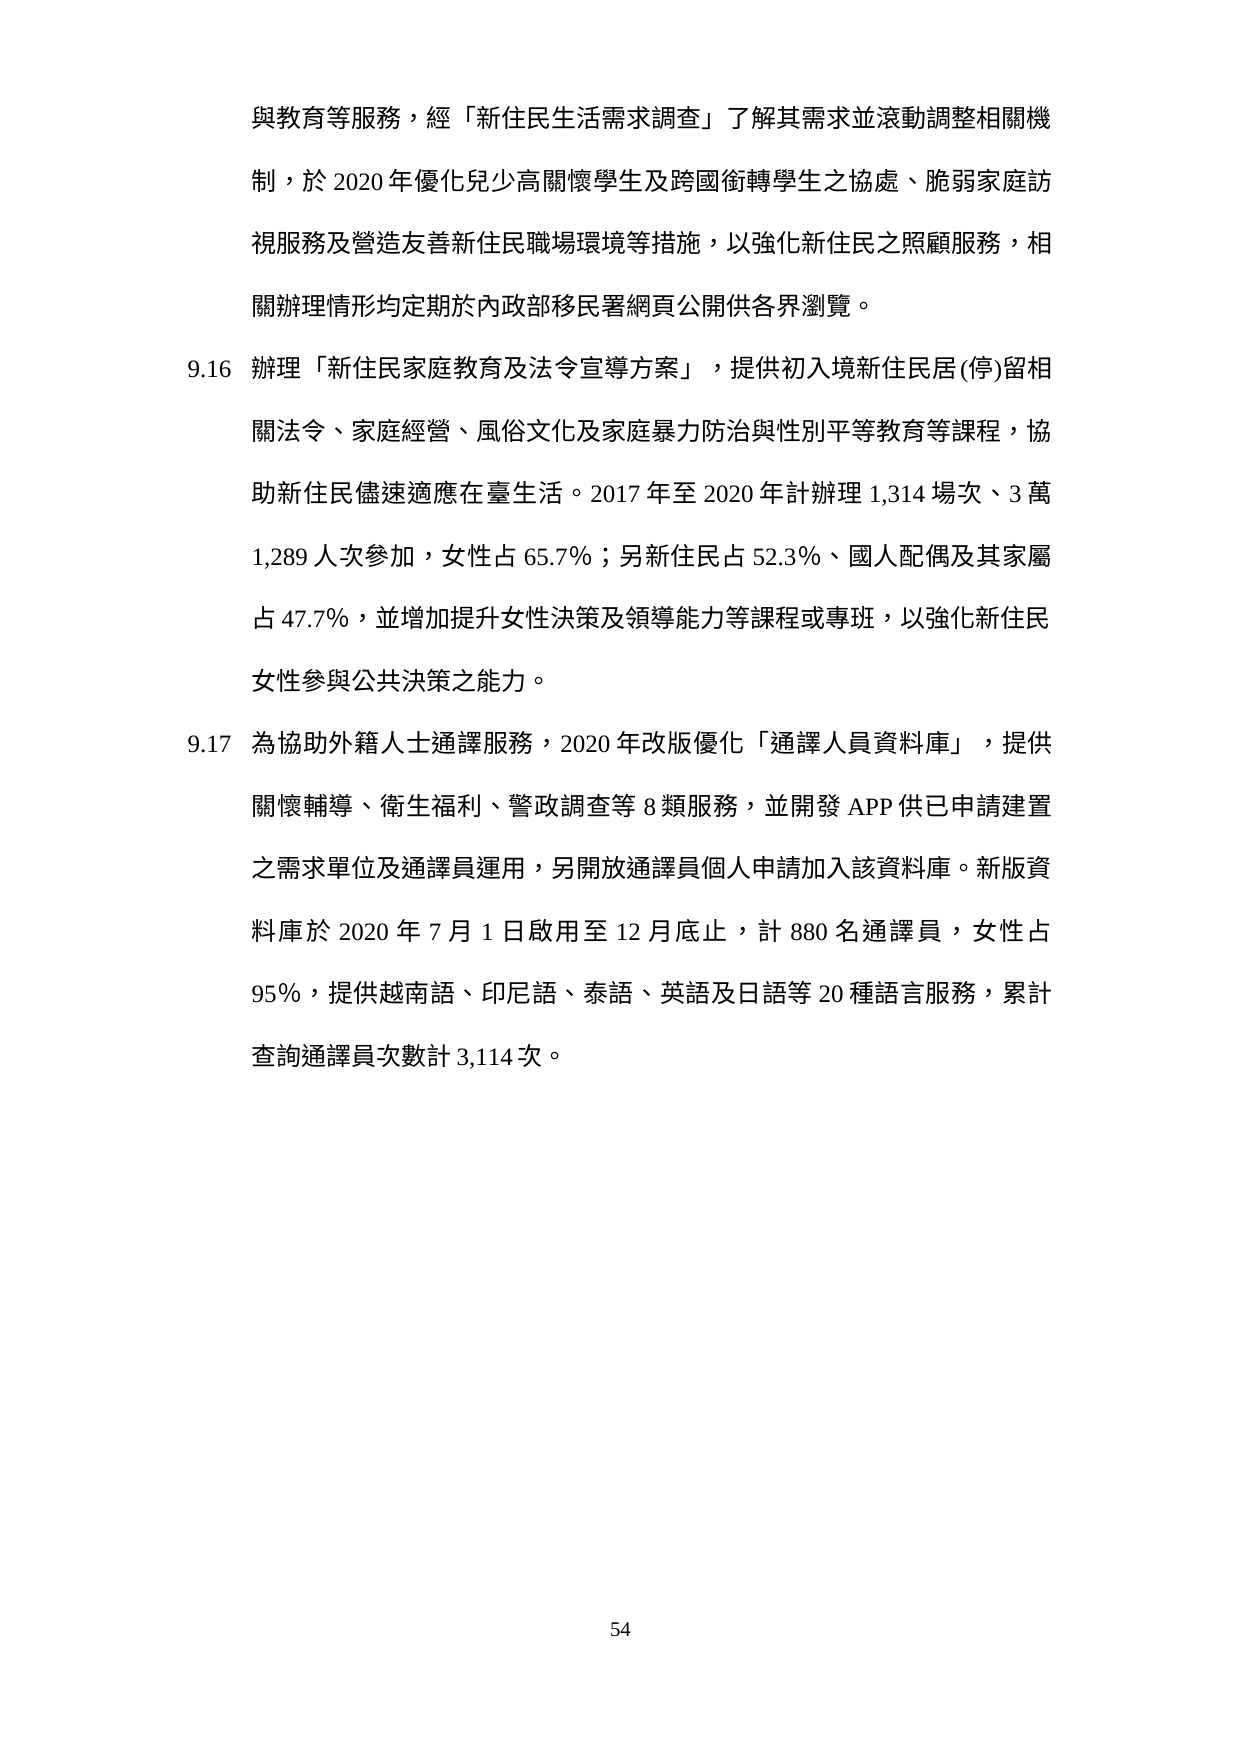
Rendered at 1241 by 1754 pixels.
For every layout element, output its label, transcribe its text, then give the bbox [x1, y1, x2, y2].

list 辦理「新住民家庭教育及法令宣導方案」，提供初入境新住民居(停)留相關法令、家庭經營、風俗文化及家庭暴力防治與性別平等教育等課程，協助新住民儘速適應在臺生活。2017年至2020年計辦理1,314場次、3萬1,289人次參加，女性占65.7％；另新住民占52.3％、國人配偶及其家屬占47.7％，並增加提升女性決策及領導能力等課程或專班，以強化新住民女性參與公共決策之能力。 [187, 325, 1053, 700]
list 「新住民照顧服務措施」前依新住民家庭需求，整合中央及地方政府資源，提供特殊境遇之設籍前新住民相關福利及扶助服務、新住民及其子女學習與教育等服務，經「新住民生活需求調查」了解其需求並滾動調整相關機制，於2020年優化兒少高關懷學生及跨國銜轉學生之協處、脆弱家庭訪視服務及營造友善新住民職場環境等措施，以強化新住民之照顧服務，相關辦理情形均定期於內政部移民署網頁公開供各界瀏覽。 [187, 75, 1053, 325]
list 為協助外籍人士通譯服務，2020年改版優化「通譯人員資料庫」，提供關懷輔導、衛生福利、警政調查等8類服務，並開發APP供已申請建置之需求單位及通譯員運用，另開放通譯員個人申請加入該資料庫。新版資料庫於2020年7月1日啟用至12月底止，計880名通譯員，女性占95％，提供越南語、印尼語、泰語、英語及日語等20種語言服務，累計查詢通譯員次數計3,114次。 [187, 700, 1053, 1075]
